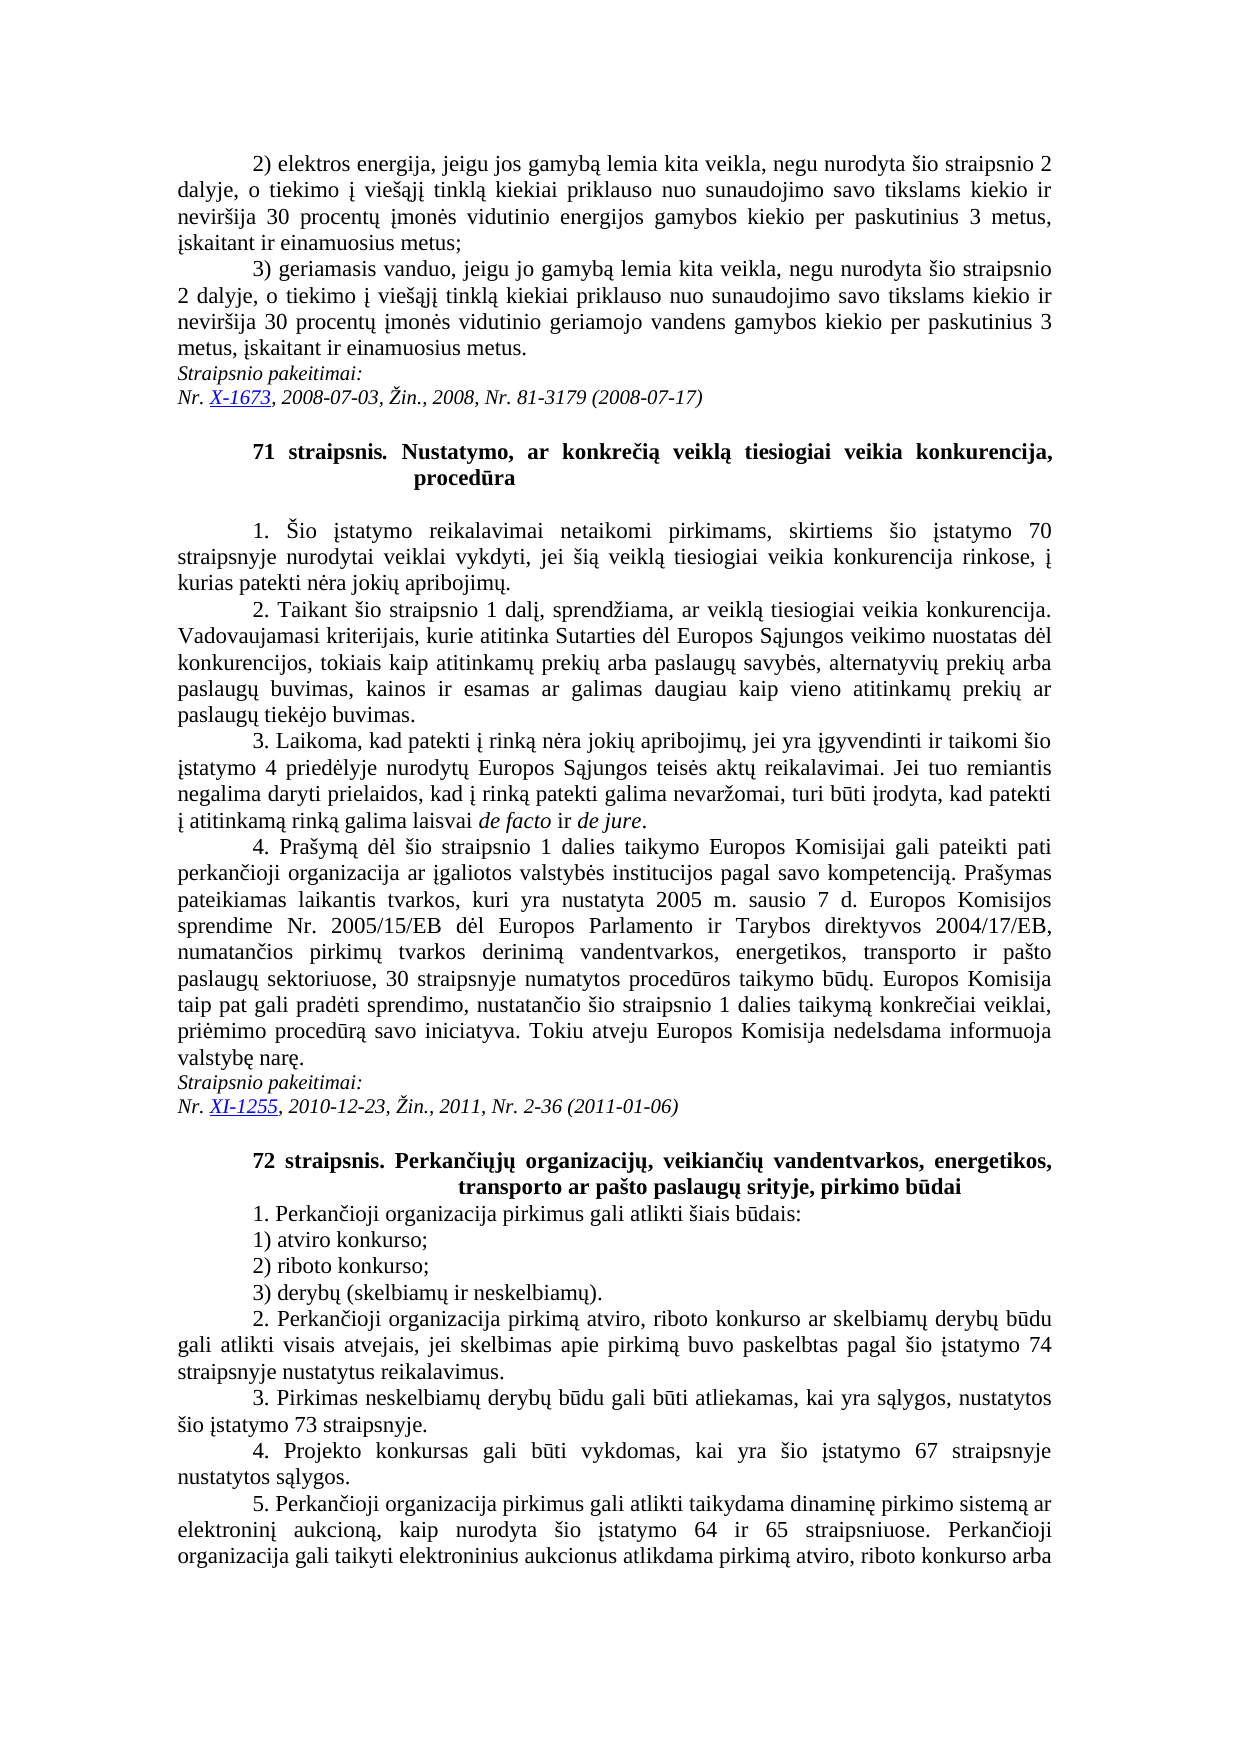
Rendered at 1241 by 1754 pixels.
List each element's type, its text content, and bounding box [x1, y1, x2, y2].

text 3) geriamasis vanduo, jeigu jo gamybą lemia kita veikla, negu nurodyta šio straipsnio 2 dalyje, o tiekimo į viešąjį tinklą kiekiai priklauso nuo sunaudojimo savo tikslams kiekio ir neviršija 30 procentų įmonės vidutinio geriamojo vandens gamybos kiekio per paskutinius 3 metus, įskaitant ir einamuosius metus. [177, 255, 1053, 361]
text 2) elektros energija, jeigu jos gamybą lemia kita veikla, negu nurodyta šio straipsnio 2 dalyje, o tiekimo į viešąjį tinklą kiekiai priklauso nuo sunaudojimo savo tikslams kiekio ir neviršija 30 procentų įmonės vidutinio energijos gamybos kiekio per paskutinius 3 metus, įskaitant ir einamuosius metus; [177, 150, 1053, 255]
text 1) atviro konkurso; [177, 1226, 1053, 1252]
text 1. Perkančioji organizacija pirkimus gali atlikti šiais būdais: [177, 1200, 1053, 1226]
text 4. Projekto konkursas gali būti vykdomas, kai yra šio įstatymo 67 straipsnyje nustatytos sąlygos. [177, 1437, 1053, 1490]
text 71 straipsnis. Nustatymo, ar konkrečią veiklą tiesiogiai veikia konkurencija, procedūra [252, 438, 1053, 490]
text 5. Perkančioji organizacija pirkimus gali atlikti taikydama dinaminę pirkimo sistemą ar elektroninį aukcioną, kaip nurodyta šio įstatymo 64 ir 65 straipsniuose. Perkančioji organizacija gali taikyti elektroninius aukcionus atlikdama pirkimą atviro, riboto konkurso arba [177, 1490, 1053, 1569]
text 1. Šio įstatymo reikalavimai netaikomi pirkimams, skirtiems šio įstatymo 70 straipsnyje nurodytai veiklai vykdyti, jei šią veiklą tiesiogiai veikia konkurencija rinkose, į kurias patekti nėra jokių apribojimų. [177, 517, 1053, 596]
text 3) derybų (skelbiamų ir neskelbiamų). [177, 1279, 1053, 1305]
text Straipsnio pakeitimai: [177, 361, 1053, 385]
text 3. Pirkimas neskelbiamų derybų būdu gali būti atliekamas, kai yra sąlygos, nustatytos šio įstatymo 73 straipsnyje. [177, 1384, 1053, 1437]
text Nr. X-1673, 2008-07-03, Žin., 2008, Nr. 81-3179 (2008-07-17) [177, 385, 1053, 409]
text 2. Taikant šio straipsnio 1 dalį, sprendžiama, ar veiklą tiesiogiai veikia konkurencija. Vadovaujamasi kriterijais, kurie atitinka Sutarties dėl Europos Sąjungos veikimo nuostatas dėl konkurencijos, tokiais kaip atitinkamų prekių arba paslaugų savybės, alternatyvių prekių arba paslaugų buvimas, kainos ir esamas ar galimas daugiau kaip vieno atitinkamų prekių ar paslaugų tiekėjo buvimas. [177, 596, 1053, 728]
text 2) riboto konkurso; [177, 1252, 1053, 1279]
text 4. Prašymą dėl šio straipsnio 1 dalies taikymo Europos Komisijai gali pateikti pati perkančioji organizacija ar įgaliotos valstybės institucijos pagal savo kompetenciją. Prašymas pateikiamas laikantis tvarkos, kuri yra nustatyta 2005 m. sausio 7 d. Europos Komisijos sprendime Nr. 2005/15/EB dėl Europos Parlamento ir Tarybos direktyvos 2004/17/EB, numatančios pirkimų tvarkos derinimą vandentvarkos, energetikos, transporto ir pašto paslaugų sektoriuose, 30 straipsnyje numatytos procedūros taikymo būdų. Europos Komisija taip pat gali pradėti sprendimo, nustatančio šio straipsnio 1 dalies taikymą konkrečiai veiklai, priėmimo procedūrą savo iniciatyva. Tokiu atveju Europos Komisija nedelsdama informuoja valstybę narę. [177, 833, 1053, 1070]
text Nr. XI-1255, 2010-12-23, Žin., 2011, Nr. 2-36 (2011-01-06) [177, 1094, 1053, 1118]
text Straipsnio pakeitimai: [177, 1070, 1053, 1094]
text 2. Perkančioji organizacija pirkimą atviro, riboto konkurso ar skelbiamų derybų būdu gali atlikti visais atvejais, jei skelbimas apie pirkimą buvo paskelbtas pagal šio įstatymo 74 straipsnyje nustatytus reikalavimus. [177, 1305, 1053, 1384]
text 72 straipsnis. Perkančiųjų organizacijų, veikiančių vandentvarkos, energetikos, transporto ar pašto paslaugų srityje, pirkimo būdai [252, 1147, 1053, 1200]
text 3. Laikoma, kad patekti į rinką nėra jokių apribojimų, jei yra įgyvendinti ir taikomi šio įstatymo 4 priedėlyje nurodytų Europos Sąjungos teisės aktų reikalavimai. Jei tuo remiantis negalima daryti prielaidos, kad į rinką patekti galima nevaržomai, turi būti įrodyta, kad patekti į atitinkamą rinką galima laisvai de facto ir de jure. [177, 728, 1053, 833]
